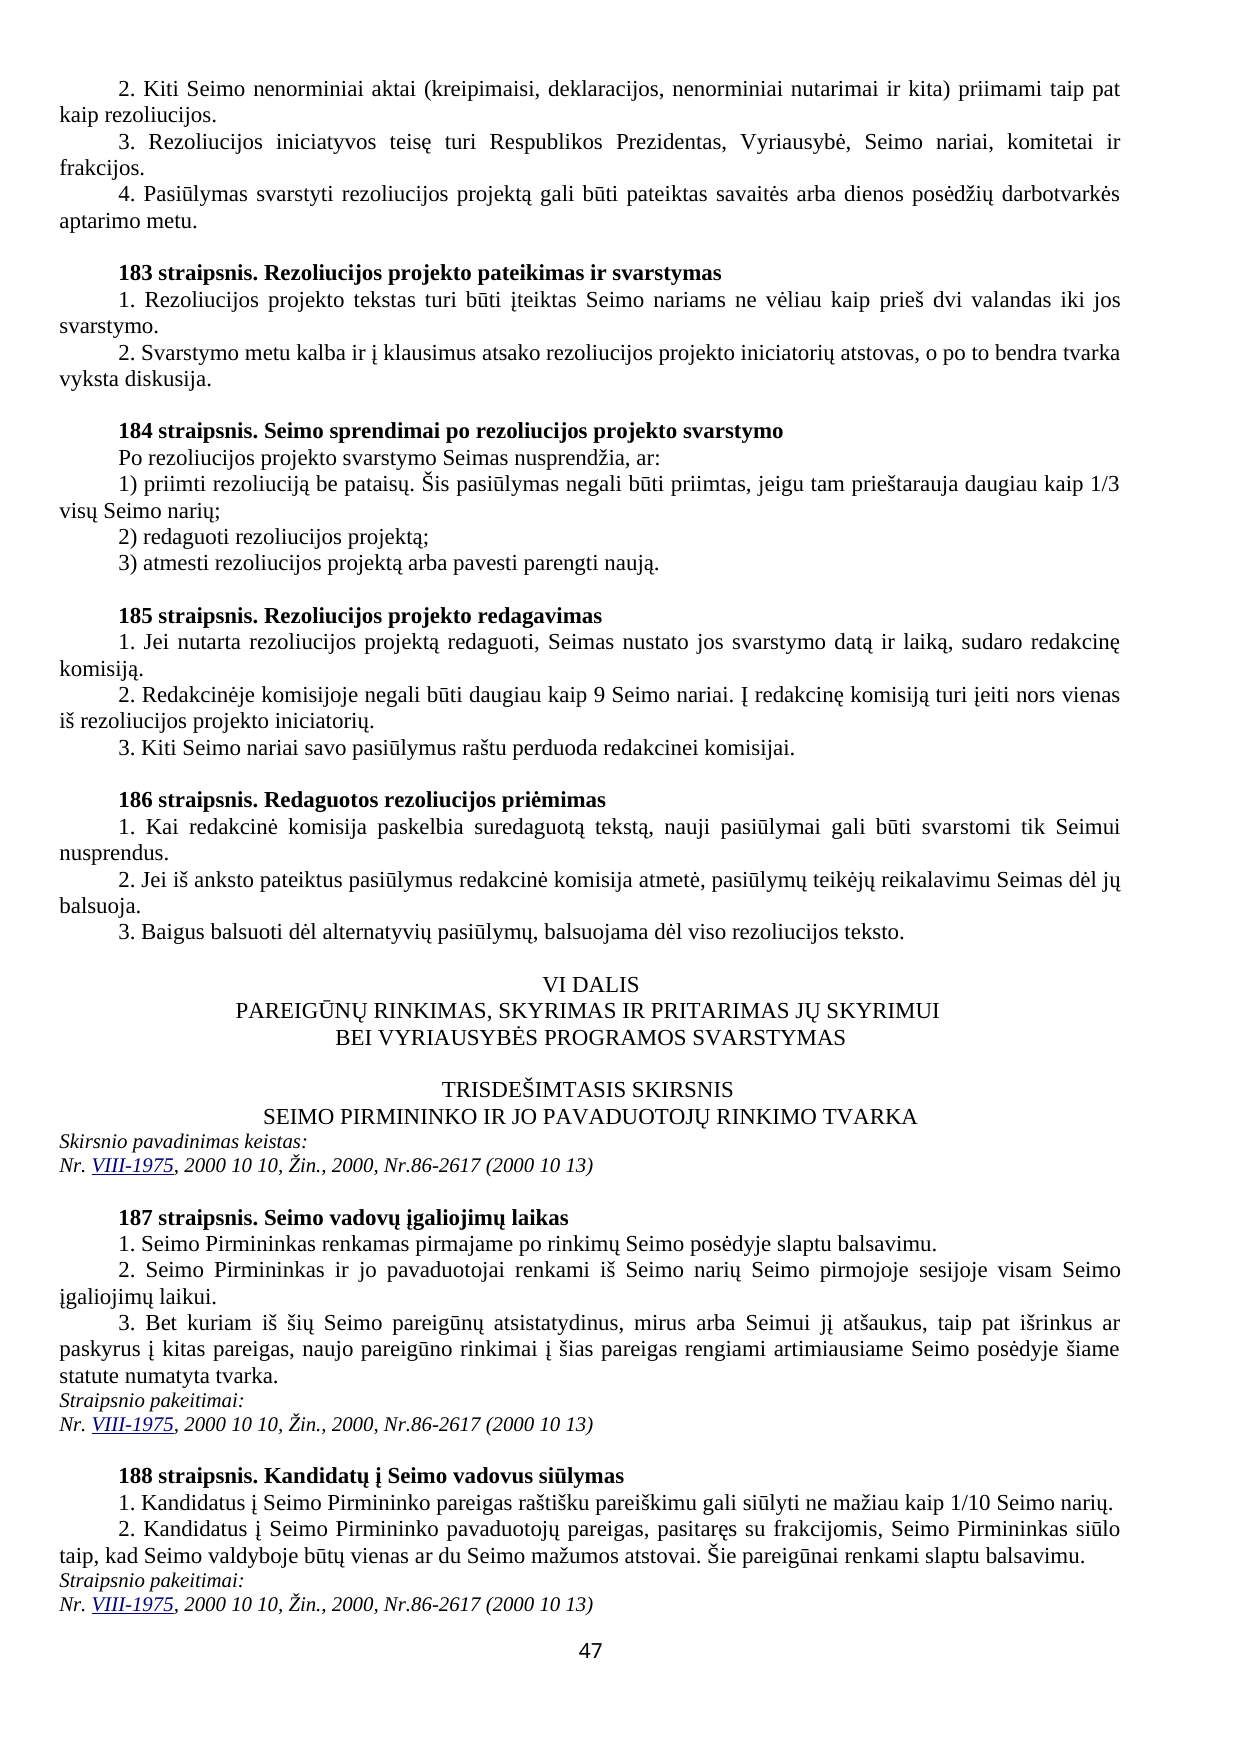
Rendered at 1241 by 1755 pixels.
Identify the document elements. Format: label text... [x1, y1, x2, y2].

text 1. Seimo Pirmininkas renkamas pirmajame po rinkimų Seimo posėdyje slaptu balsavimu. [59, 1230, 1122, 1256]
text Nr. VIII-1975, 2000 10 10, Žin., 2000, Nr.86-2617 (2000 10 13) [59, 1153, 1122, 1177]
text Straipsnio pakeitimai: [59, 1388, 1122, 1412]
text 1. Rezoliucijos projekto tekstas turi būti įteiktas Seimo nariams ne vėliau kaip prieš dvi valandas iki jos svarstymo. [59, 286, 1122, 338]
text 2. Kiti Seimo nenorminiai aktai (kreipimaisi, deklaracijos, nenorminiai nutarimai ir kita) priimami taip pat kaip rezoliucijos. [59, 75, 1122, 128]
text 4. Pasiūlymas svarstyti rezoliucijos projektą gali būti pateiktas savaitės arba dienos posėdžių darbotvarkės aptarimo metu. [59, 180, 1122, 233]
text 2. Svarstymo metu kalba ir į klausimus atsako rezoliucijos projekto iniciatorių atstovas, o po to bendra tvarka vyksta diskusija. [59, 338, 1122, 391]
text 188 straipsnis. Kandidatų į Seimo vadovus siūlymas [59, 1463, 1122, 1489]
text BEI VYRIAUSYBĖS PROGRAMOS SVARSTYMAS [59, 1024, 1122, 1050]
text 3. Rezoliucijos iniciatyvos teisę turi Respublikos Prezidentas, Vyriausybė, Seimo nariai, komitetai ir frakcijos. [59, 128, 1122, 180]
text Nr. VIII-1975, 2000 10 10, Žin., 2000, Nr.86-2617 (2000 10 13) [59, 1412, 1122, 1436]
text TRISDEŠIMTASIS SKIRSNIS [59, 1076, 1122, 1103]
text 2. Redakcinėje komisijoje negali būti daugiau kaip 9 Seimo nariai. Į redakcinę komisiją turi įeiti nors vienas iš rezoliucijos projekto iniciatorių. [59, 681, 1122, 734]
text Skirsnio pavadinimas keistas: [59, 1129, 1122, 1153]
text 3. Bet kuriam iš šių Seimo pareigūnų atsistatydinus, mirus arba Seimui jį atšaukus, taip pat išrinkus ar paskyrus į kitas pareigas, naujo pareigūno rinkimai į šias pareigas rengiami artimiausiame Seimo posėdyje šiame statute numatyta tvarka. [59, 1309, 1122, 1388]
text 1. Kandidatus į Seimo Pirmininko pareigas raštišku pareiškimu gali siūlyti ne mažiau kaip 1/10 Seimo narių. [59, 1489, 1122, 1515]
text 3) atmesti rezoliucijos projektą arba pavesti parengti naują. [59, 549, 1122, 576]
text 3. Kiti Seimo nariai savo pasiūlymus raštu perduoda redakcinei komisijai. [59, 734, 1122, 760]
text PAREIGŪNŲ RINKIMAS, SKYRIMAS IR PRITARIMAS JŲ SKYRIMUI [59, 997, 1122, 1024]
text Po rezoliucijos projekto svarstymo Seimas nusprendžia, ar: [59, 444, 1122, 470]
text 186 straipsnis. Redaguotos rezoliucijos priėmimas [59, 787, 1122, 813]
text 187 straipsnis. Seimo vadovų įgaliojimų laikas [59, 1204, 1122, 1230]
text VI DALIS [59, 971, 1122, 997]
text Straipsnio pakeitimai: [59, 1568, 1122, 1592]
text 185 straipsnis. Rezoliucijos projekto redagavimas [59, 602, 1122, 628]
text 1. Jei nutarta rezoliucijos projektą redaguoti, Seimas nustato jos svarstymo datą ir laiką, sudaro redakcinę komisiją. [59, 628, 1122, 681]
text 1) priimti rezoliuciją be pataisų. Šis pasiūlymas negali būti priimtas, jeigu tam prieštarauja daugiau kaip 1/3 visų Seimo narių; [59, 470, 1122, 523]
text 2. Seimo Pirmininkas ir jo pavaduotojai renkami iš Seimo narių Seimo pirmojoje sesijoje visam Seimo įgaliojimų laikui. [59, 1256, 1122, 1309]
text 3. Baigus balsuoti dėl alternatyvių pasiūlymų, balsuojama dėl viso rezoliucijos teksto. [59, 918, 1122, 945]
text Nr. VIII-1975, 2000 10 10, Žin., 2000, Nr.86-2617 (2000 10 13) [59, 1592, 1122, 1616]
text 2. Jei iš anksto pateiktus pasiūlymus redakcinė komisija atmetė, pasiūlymų teikėjų reikalavimu Seimas dėl jų balsuoja. [59, 866, 1122, 918]
text 2) redaguoti rezoliucijos projektą; [59, 523, 1122, 549]
text 2. Kandidatus į Seimo Pirmininko pavaduotojų pareigas, pasitaręs su frakcijomis, Seimo Pirmininkas siūlo taip, kad Seimo valdyboje būtų vienas ar du Seimo mažumos atstovai. Šie pareigūnai renkami slaptu balsavimu. [59, 1515, 1122, 1568]
text 184 straipsnis. Seimo sprendimai po rezoliucijos projekto svarstymo [59, 418, 1122, 444]
text SEIMO PIRMININKO IR JO PAVADUOTOJŲ RINKIMO TVARKA [59, 1103, 1122, 1129]
text 183 straipsnis. Rezoliucijos projekto pateikimas ir svarstymas [59, 259, 1122, 286]
text 1. Kai redakcinė komisija paskelbia suredaguotą tekstą, nauji pasiūlymai gali būti svarstomi tik Seimui nusprendus. [59, 813, 1122, 866]
